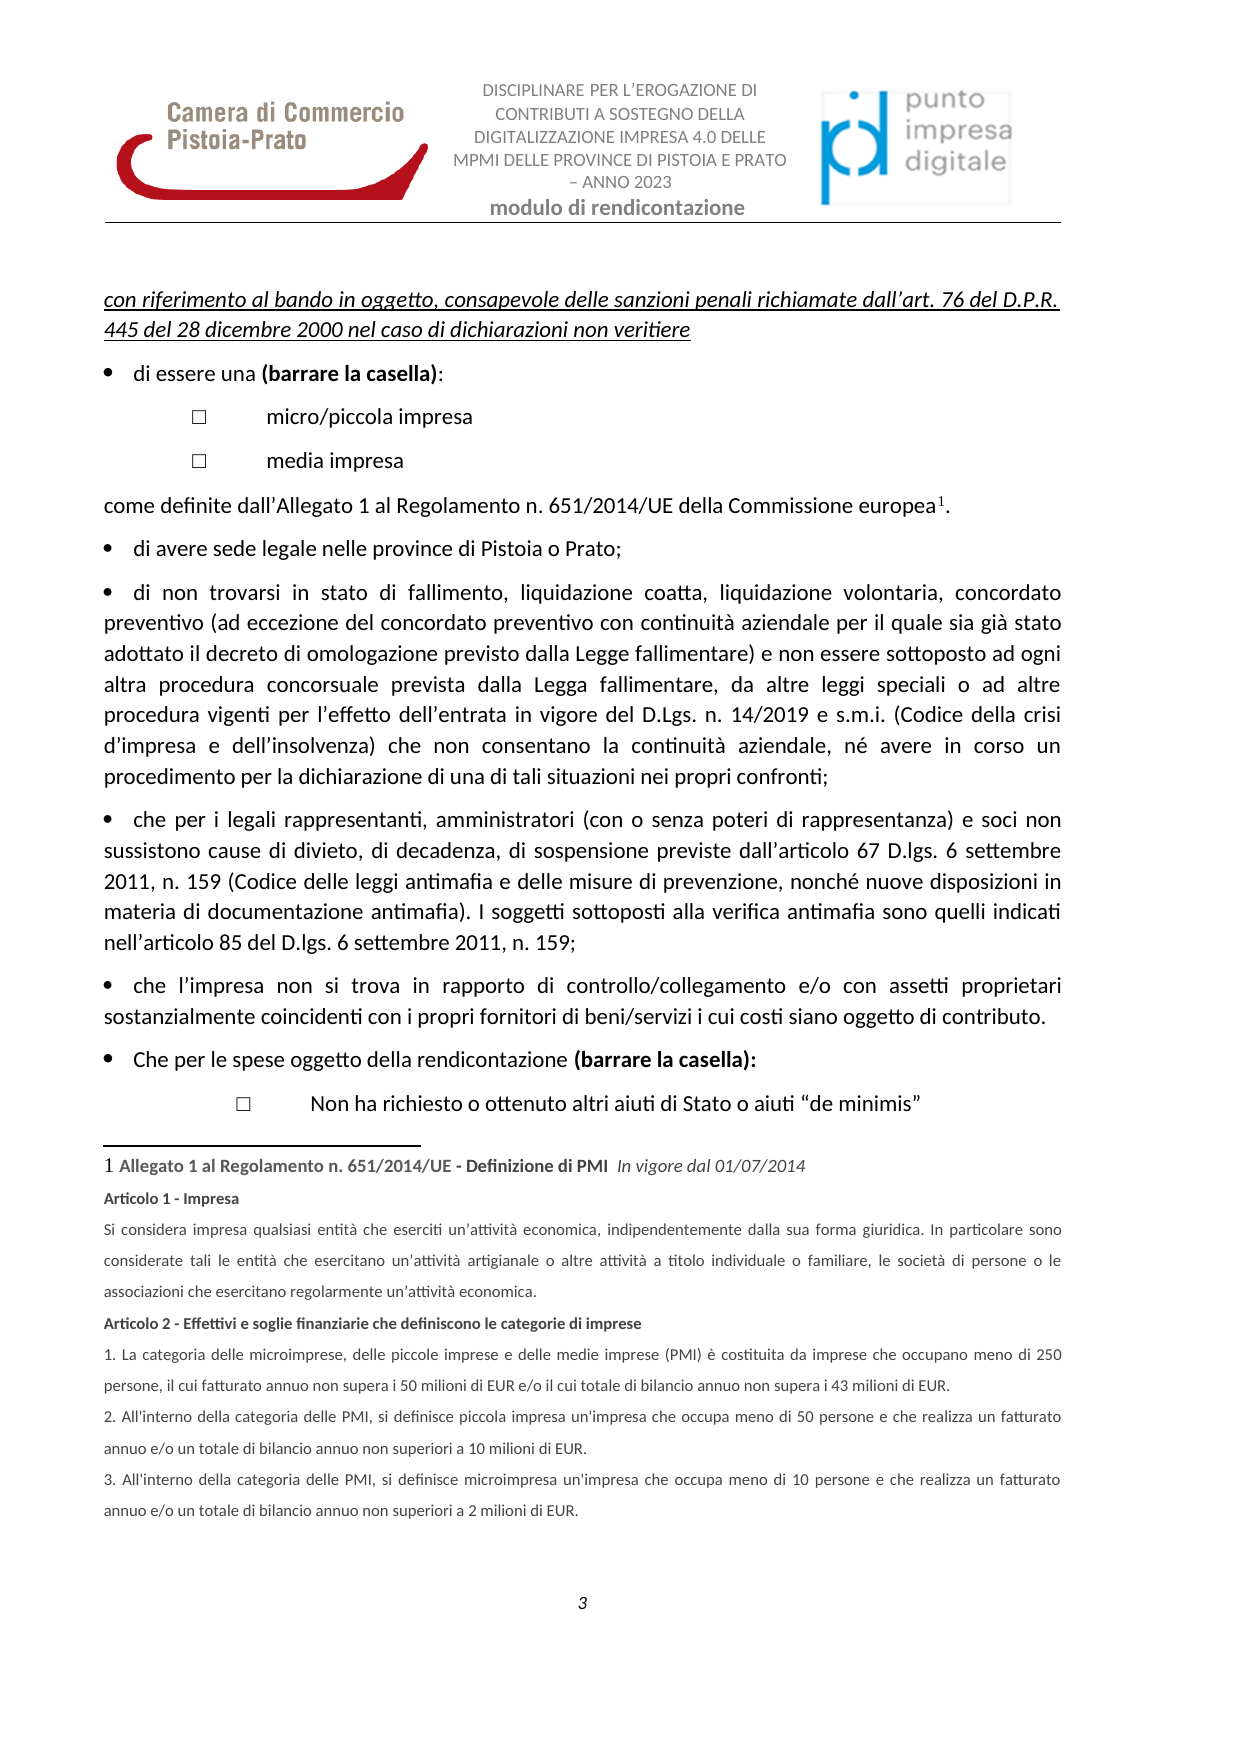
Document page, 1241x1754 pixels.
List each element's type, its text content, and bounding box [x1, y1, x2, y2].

text 3. All'interno della categoria delle PMI, si definisce microimpresa un'impresa che occupa meno di 10 persone e che realizza un fatturato annuo e/o un totale di bilancio annuo non superiori a 2 milioni di EUR. [103, 1458, 1063, 1521]
list di non trovarsi in stato di fallimento, liquidazione coatta, liquidazione volontaria, concordato preventivo (ad eccezione del concordato preventivo con continuità aziendale per il quale sia già stato adottato il decreto di omologazione previsto dalla Legge fallimentare) e non essere sottoposto ad ogni altra procedura concorsuale prevista dalla Legga fallimentare, da altre leggi speciali o ad altre procedura vigenti per l’effetto dell’entrata in vigore del D.Lgs. n. 14/2019 e s.m.i. (Codice della crisi d’impresa e dell’insolvenza) che non consentano la continuità aziendale, né avere in corso un procedimento per la dichiarazione di una di tali situazioni nei propri confronti; [103, 578, 1063, 790]
text come definite dall’Allegato 1 al Regolamento n. 651/2014/UE della Commissione europea. [103, 491, 1063, 519]
text Articolo 1 - Impresa [103, 1177, 1063, 1208]
list di avere sede legale nelle province di Pistoia o Prato; [103, 534, 1063, 562]
text Articolo 2 - Effettivi e soglie finanziarie che definiscono le categorie di imprese [103, 1302, 1063, 1333]
text Si considera impresa qualsiasi entità che eserciti un’attività economica, indipendentemente dalla sua forma giuridica. In particolare sono considerate tali le entità che esercitano un’attività artigianale o altre attività a titolo individuale o familiare, le società di persone o le associazioni che esercitano regolarmente un’attività economica. [103, 1208, 1063, 1302]
list micro/piccola impresa [192, 402, 1063, 431]
text con riferimento al bando in oggetto, consapevole delle sanzioni penali richiamate dall’art. 76 del D.P.R. 445 del 28 dicembre 2000 nel caso di dichiarazioni non veritiere [103, 285, 1063, 344]
list che per i legali rappresentanti, amministratori (con o senza poteri di rappresentanza) e soci non sussistono cause di divieto, di decadenza, di sospensione previste dall’articolo 67 D.lgs. 6 settembre 2011, n. 159 (Codice delle leggi antimafia e delle misure di prevenzione, nonché nuove disposizioni in materia di documentazione antimafia). I soggetti sottoposti alla verifica antimafia sono quelli indicati nell’articolo 85 del D.lgs. 6 settembre 2011, n. 159; [103, 805, 1063, 956]
list media impresa [192, 447, 1063, 476]
text 1. La categoria delle microimprese, delle piccole imprese e delle medie imprese (PMI) è costituita da imprese che occupano meno di 250 persone, il cui fatturato annuo non supera i 50 milioni di EUR e/o il cui totale di bilancio annuo non supera i 43 milioni di EUR. [103, 1333, 1063, 1396]
text Allegato 1 al Regolamento n. 651/2014/UE - Definizione di PMI In vigore dal 01/07/2014 [103, 1146, 1063, 1177]
list Che per le spese oggetto della rendicontazione (barrare la casella): [103, 1045, 1063, 1073]
list che l’impresa non si trova in rapporto di controllo/collegamento e/o con assetti proprietari sostanzialmente coincidenti con i propri fornitori di beni/servizi i cui costi siano oggetto di contributo. [103, 971, 1063, 1030]
text 2. All'interno della categoria delle PMI, si definisce piccola impresa un'impresa che occupa meno di 50 persone e che realizza un fatturato annuo e/o un totale di bilancio annuo non superiori a 10 milioni di EUR. [103, 1396, 1063, 1458]
list Non ha richiesto o ottenuto altri aiuti di Stato o aiuti “de minimis” [236, 1089, 1063, 1118]
list di essere una (barrare la casella): [103, 359, 1063, 387]
